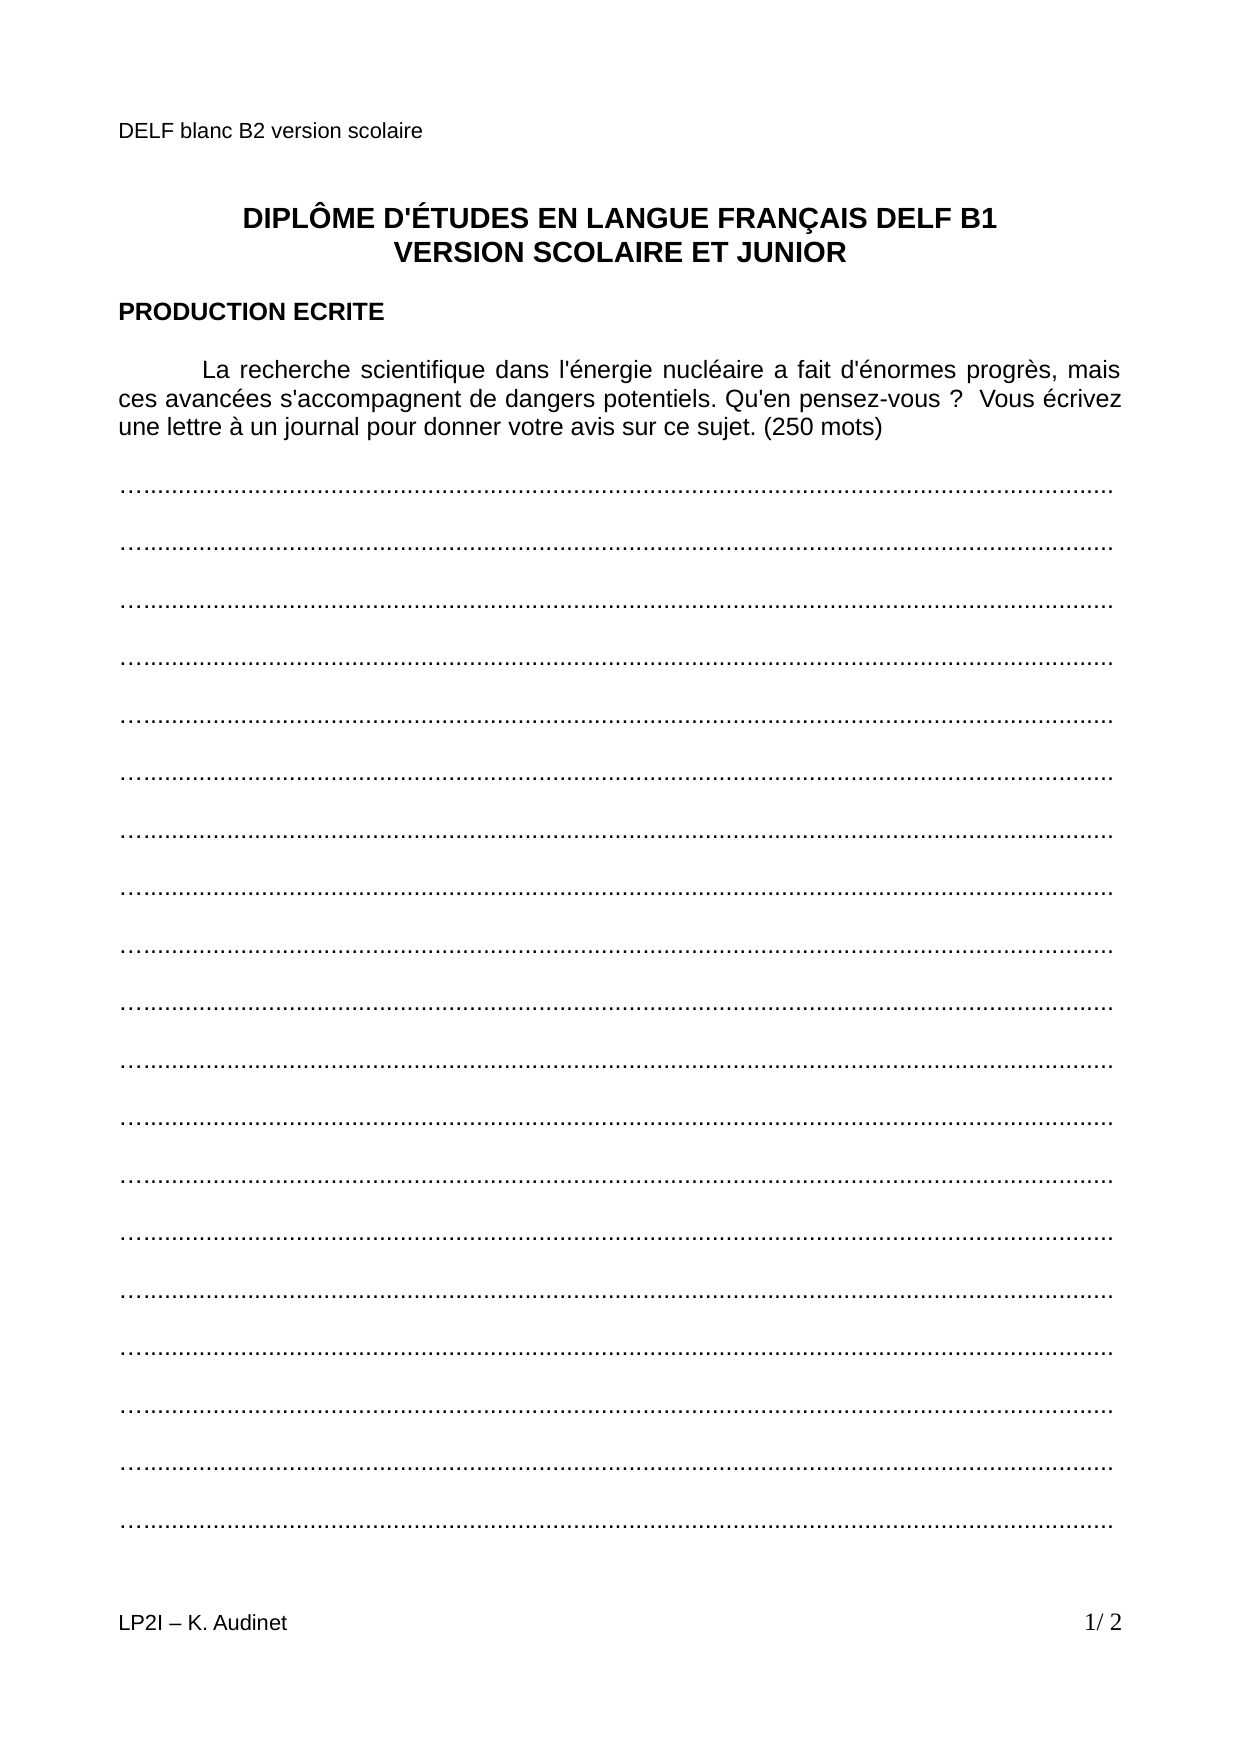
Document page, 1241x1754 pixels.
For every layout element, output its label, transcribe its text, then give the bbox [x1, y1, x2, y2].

text …............................................................................................................................................ [118, 872, 1122, 901]
text …............................................................................................................................................ [118, 585, 1122, 614]
text …............................................................................................................................................ [118, 1160, 1122, 1189]
text …............................................................................................................................................ [118, 1275, 1122, 1304]
text …............................................................................................................................................ [118, 1505, 1122, 1534]
text …............................................................................................................................................ [118, 757, 1122, 786]
text …............................................................................................................................................ [118, 1390, 1122, 1419]
text …............................................................................................................................................ [118, 987, 1122, 1016]
text La recherche scientifique dans l'énergie nucléaire a fait d'énormes progrès, mais ces avancées s'accompagnent de dangers potentiels. Qu'en pensez-vous ? Vous écrivez une lettre à un journal pour donner votre avis sur ce sujet. (250 mots) [118, 355, 1122, 441]
text …............................................................................................................................................ [118, 1217, 1122, 1246]
text PRODUCTION ECRITE [118, 297, 1122, 326]
text …............................................................................................................................................ [118, 527, 1122, 556]
text DIPLÔME D'ÉTUDES EN LANGUE FRANÇAIS DELF B1 [118, 202, 1122, 235]
text …............................................................................................................................................ [118, 815, 1122, 844]
text …............................................................................................................................................ [118, 1102, 1122, 1131]
text …............................................................................................................................................ [118, 1447, 1122, 1476]
text …............................................................................................................................................ [118, 700, 1122, 729]
text …............................................................................................................................................ [118, 642, 1122, 671]
text …............................................................................................................................................ [118, 1332, 1122, 1361]
text …............................................................................................................................................ [118, 930, 1122, 959]
text …............................................................................................................................................ [118, 470, 1122, 499]
text VERSION SCOLAIRE ET JUNIOR [118, 235, 1122, 269]
text …............................................................................................................................................ [118, 1045, 1122, 1074]
